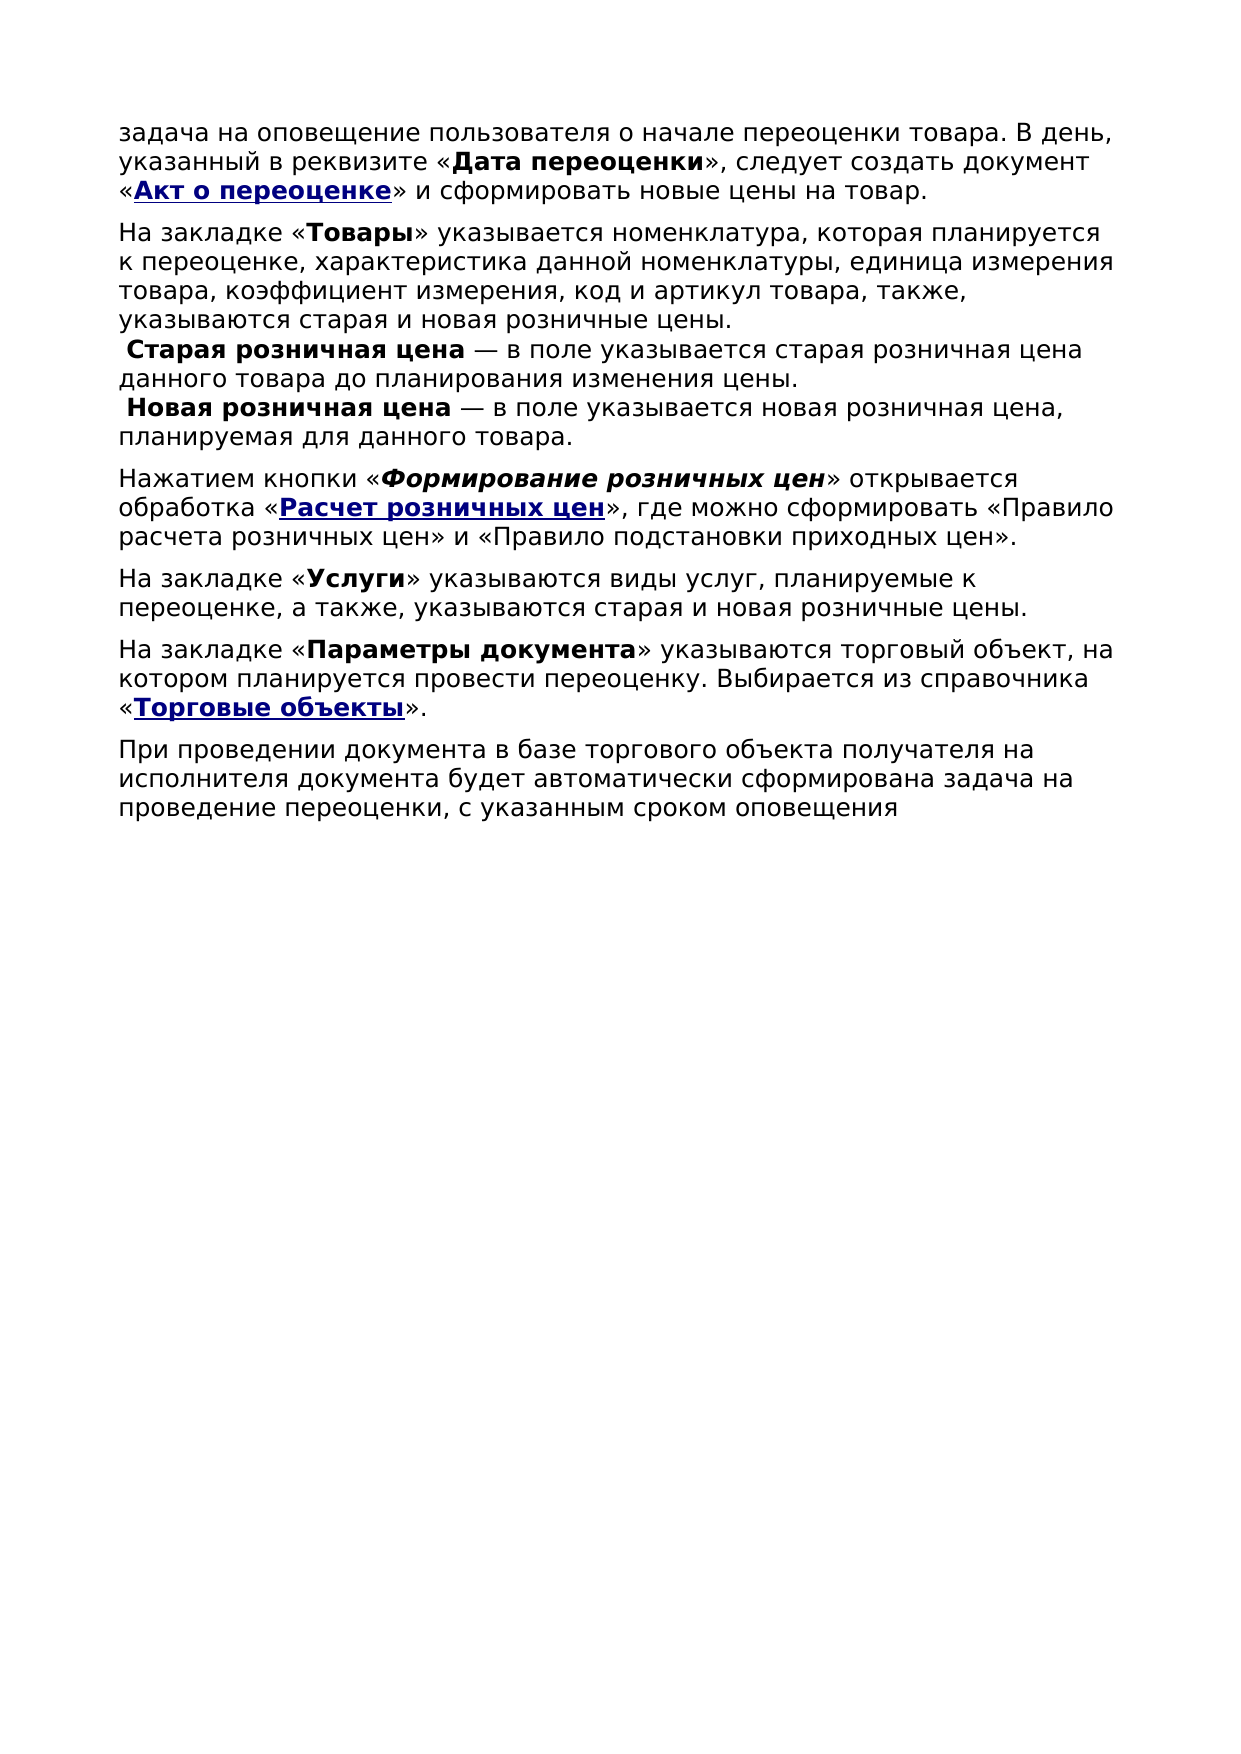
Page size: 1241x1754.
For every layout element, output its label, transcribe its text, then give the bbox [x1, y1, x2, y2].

text При проведении документа в базе торгового объекта получателя на исполнителя документа будет автоматически сформирована задача на проведение переоценки, с указанным сроком оповещения [118, 735, 1122, 822]
text На закладке «Параметры документа» указываются торговый объект, на котором планируется провести переоценку. Выбирается из справочника «Торговые объекты». [118, 635, 1122, 722]
text Нажатием кнопки «Формирование розничных цен» открывается обработка «Расчет розничных цен», где можно сформировать «Правило расчета розничных цен» и «Правило подстановки приходных цен». [118, 464, 1122, 551]
text На закладке «Услуги» указываются виды услуг, планируемые к переоценке, а также, указываются старая и новая розничные цены. [118, 564, 1122, 622]
text задача на оповещение пользователя о начале переоценки товара. В день, указанный в реквизите «Дата переоценки», следует создать документ «Акт о переоценке» и сформировать новые цены на товар. [118, 118, 1122, 206]
text На закладке «Товары» указывается номенклатура, которая планируется к переоценке, характеристика данной номенклатуры, единица измерения товара, коэффициент измерения, код и артикул товара, также, указываются старая и новая розничные цены. Старая розничная цена — в поле указывается старая розничная цена данного товара до планирования изменения цены. Новая розничная цена — в поле указывается новая розничная цена, планируемая для данного товара. [118, 218, 1122, 451]
